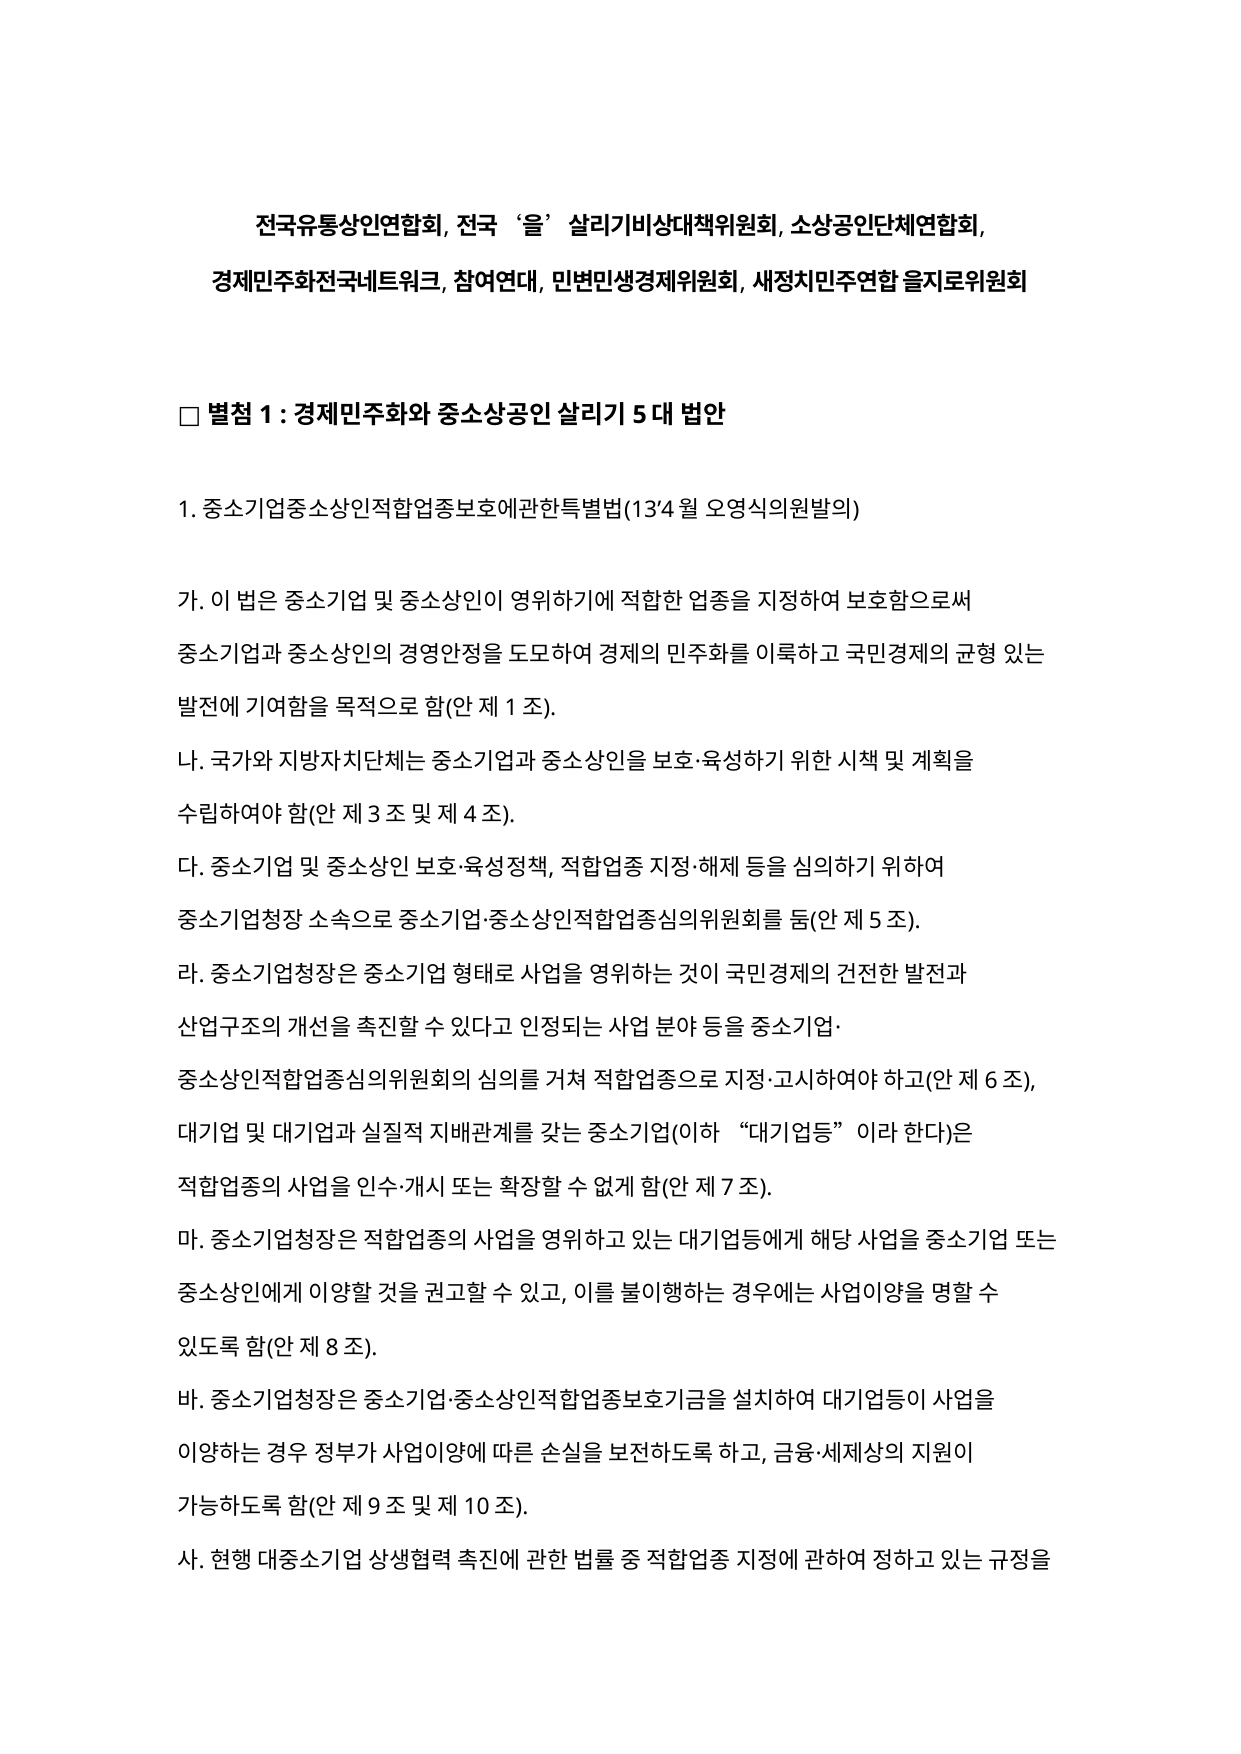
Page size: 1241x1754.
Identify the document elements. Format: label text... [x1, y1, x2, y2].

text 가. 이 법은 중소기업 및 중소상인이 영위하기에 적합한 업종을 지정하여 보호함으로써 중소기업과 중소상인의 경영안정을 도모하여 경제의 민주화를 이룩하고 국민경제의 균형 있는 발전에 기여함을 목적으로 함(안 제1조). [177, 583, 1063, 722]
text □ 별첨 1 : 경제민주화와 중소상공인 살리기 5대 법안 [177, 395, 1063, 431]
text 1. 중소기업중소상인적합업종보호에관한특별법(13’4월 오영식의원발의) [177, 491, 1063, 524]
text 다. 중소기업 및 중소상인 보호·육성정책, 적합업종 지정·해제 등을 심의하기 위하여 중소기업청장 소속으로 중소기업·중소상인적합업종심의위원회를 둠(안 제5조). [177, 849, 1063, 936]
text 라. 중소기업청장은 중소기업 형태로 사업을 영위하는 것이 국민경제의 건전한 발전과 산업구조의 개선을 촉진할 수 있다고 인정되는 사업 분야 등을 중소기업·중소상인적합업종심의위원회의 심의를 거쳐 적합업종으로 지정·고시하여야 하고(안 제6조), 대기업 및 대기업과 실질적 지배관계를 갖는 중소기업(이하 “대기업등”이라 한다)은 적합업종의 사업을 인수·개시 또는 확장할 수 없게 함(안 제7조). [177, 956, 1063, 1202]
text 사. 현행 대중소기업 상생협력 촉진에 관한 법률 중 적합업종 지정에 관하여 정하고 있는 규정을 [177, 1541, 1063, 1575]
text 바. 중소기업청장은 중소기업·중소상인적합업종보호기금을 설치하여 대기업등이 사업을 이양하는 경우 정부가 사업이양에 따른 손실을 보전하도록 하고, 금융·세제상의 지원이 가능하도록 함(안 제9조 및 제10조). [177, 1382, 1063, 1521]
text 나. 국가와 지방자치단체는 중소기업과 중소상인을 보호·육성하기 위한 시책 및 계획을 수립하여야 함(안 제3조 및 제4조). [177, 742, 1063, 829]
text 마. 중소기업청장은 적합업종의 사업을 영위하고 있는 대기업등에게 해당 사업을 중소기업 또는 중소상인에게 이양할 것을 권고할 수 있고, 이를 불이행하는 경우에는 사업이양을 명할 수 있도록 함(안 제8조). [177, 1222, 1063, 1362]
text 전국유통상인연합회, 전국‘을’살리기비상대책위원회, 소상공인단체연합회, 경제민주화전국네트워크, 참여연대, 민변민생경제위원회, 새정치민주연합 을지로위원회 [177, 207, 1063, 297]
